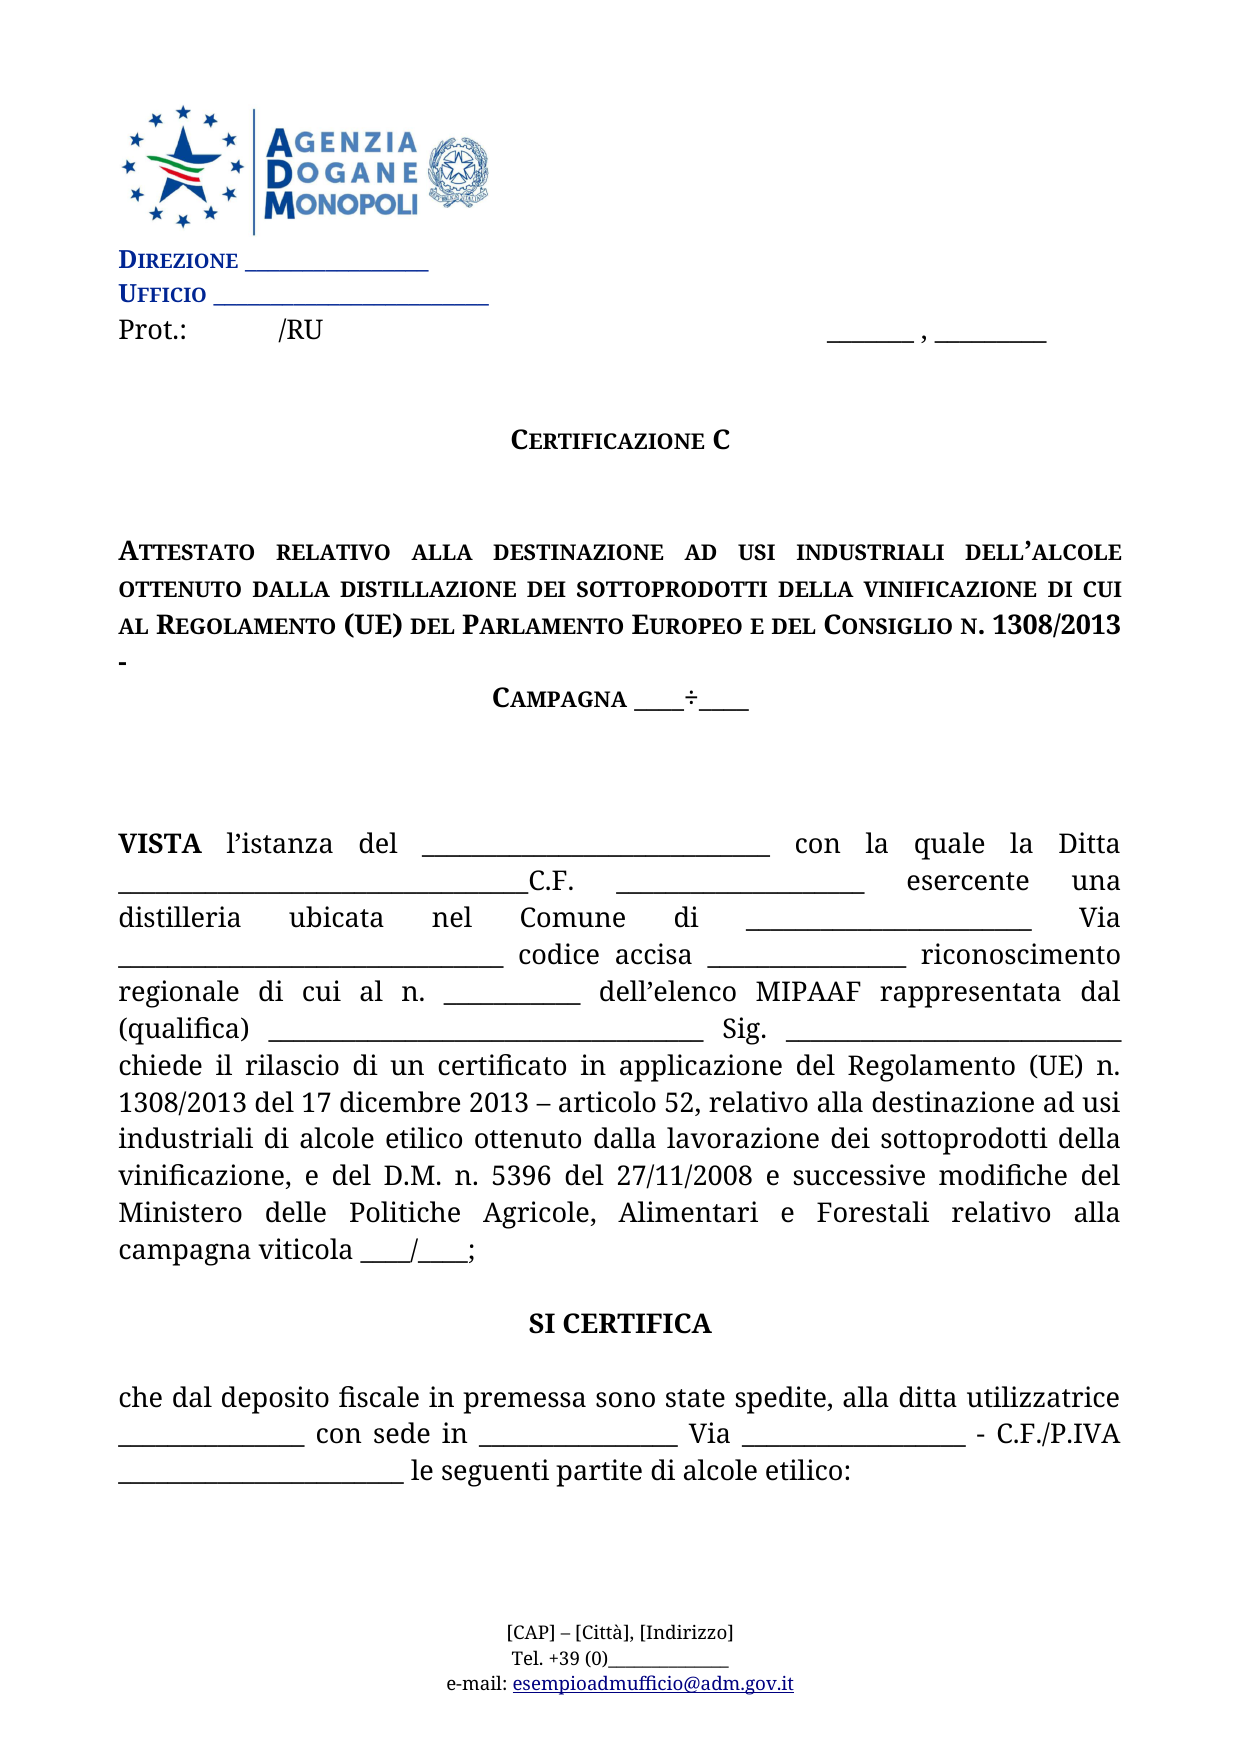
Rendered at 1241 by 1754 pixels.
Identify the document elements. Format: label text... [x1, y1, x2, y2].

text Certificazione C [118, 421, 1122, 458]
text Attestato relativo alla destinazione ad usi industriali dell’alcole ottenuto dalla distillazione dei sottoprodotti della vinificazione di cui al Regolamento (UE) del Parlamento Europeo e del Consiglio n. 1308/2013 - [118, 531, 1122, 679]
text Campagna ____÷____ [118, 679, 1122, 714]
text SI CERTIFICA [118, 1304, 1122, 1341]
text che dal deposito fiscale in premessa sono state spedite, alla ditta utilizzatrice _______________ con sede in ________________ Via __________________ - C.F./P.IVA _______________________ le seguenti partite di alcole etilico: [118, 1378, 1122, 1489]
text Prot.: /RU _______ , _________ [118, 310, 1122, 347]
text VISTA l’istanza del ____________________________ con la quale la Ditta _________________________________C.F. ____________________ esercente una distilleria ubicata nel Comune di _______________________ Via _______________________________ codice accisa ________________ riconoscimento regionale di cui al n. ___________ dell’elenco MIPAAF rappresentata dal (qualifica) ___________________________________ Sig. ___________________________ chiede il rilascio di un certificato in applicazione del Regolamento (UE) n. 1308/2013 del 17 dicembre 2013 – articolo 52, relativo alla destinazione ad usi industriali di alcole etilico ottenuto dalla lavorazione dei sottoprodotti della vinificazione, e del D.M. n. 5396 del 27/11/2008 e successive modifiche del Ministero delle Politiche Agricole, Alimentari e Forestali relativo alla campagna viticola ____/____; [118, 825, 1122, 1267]
